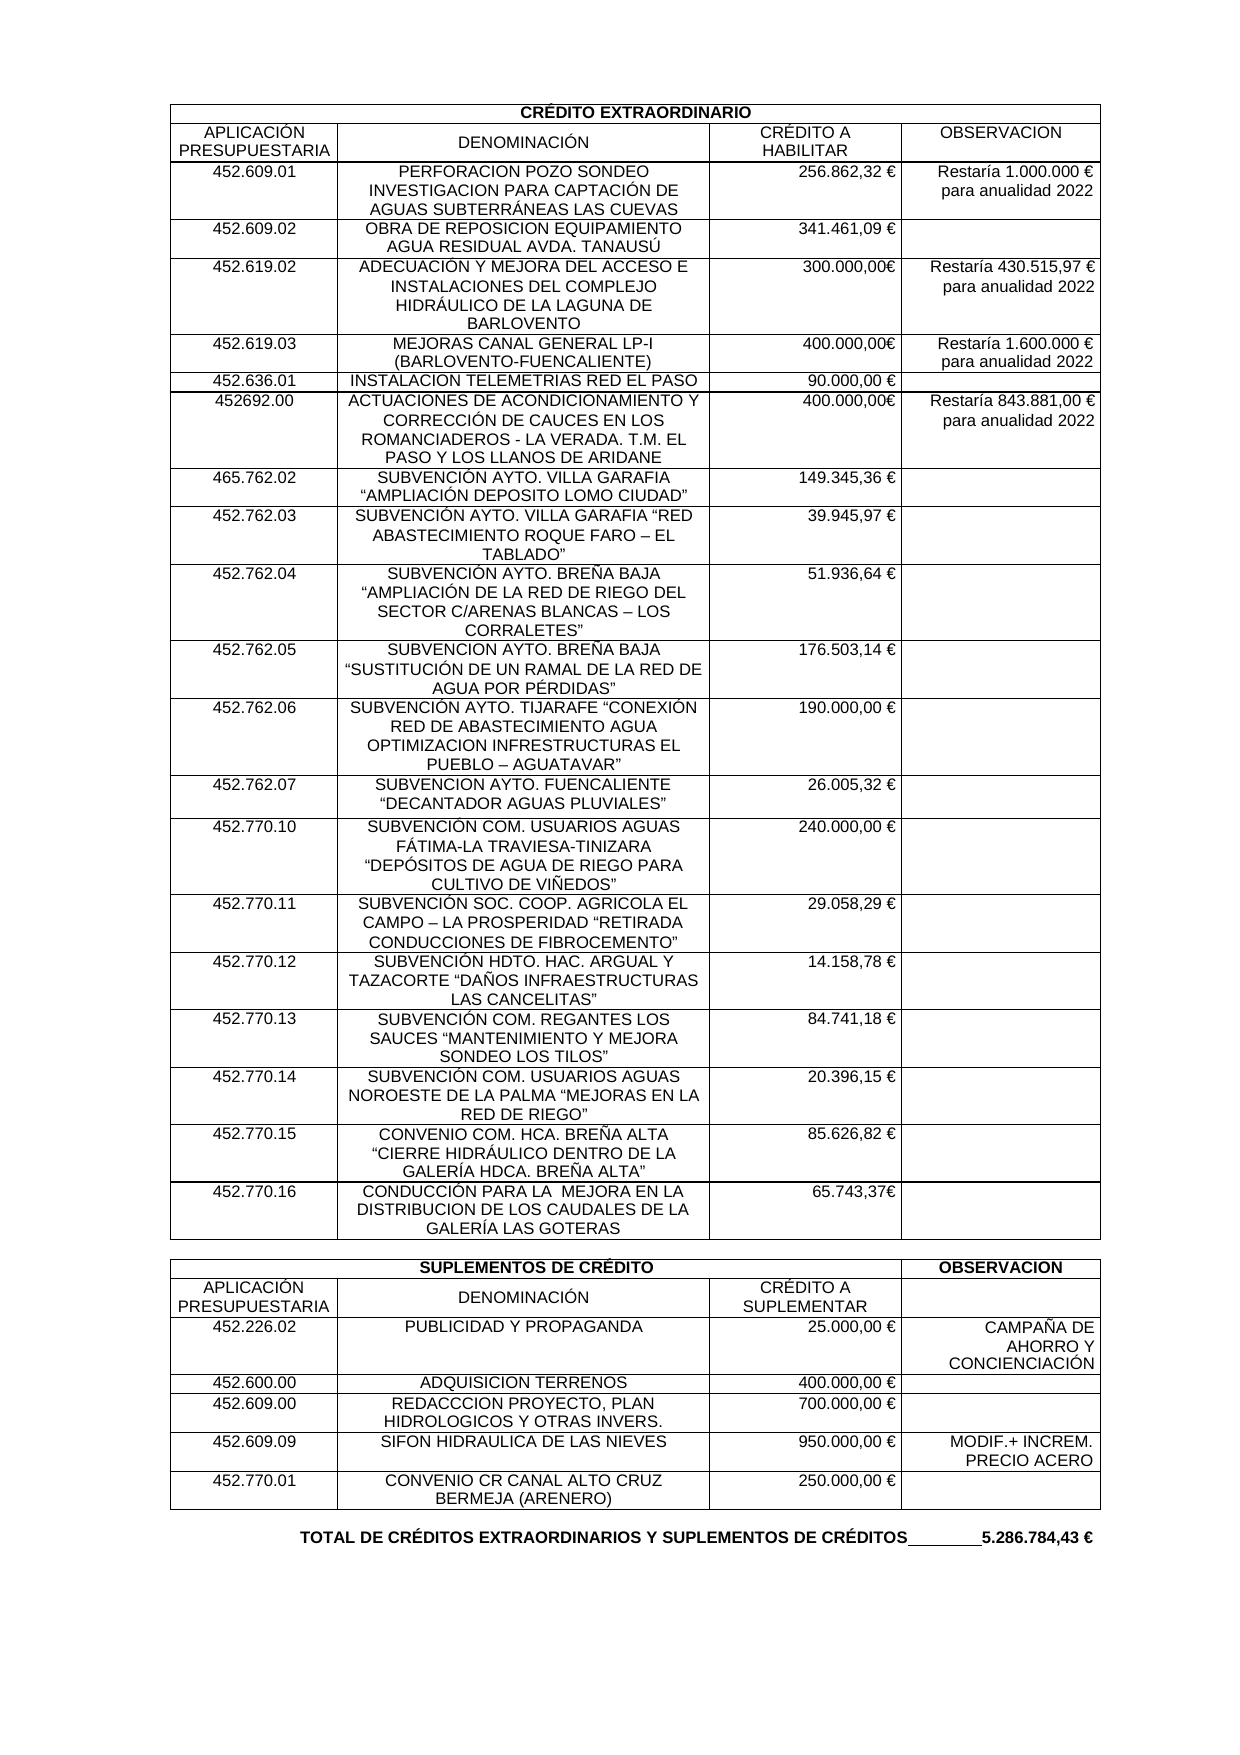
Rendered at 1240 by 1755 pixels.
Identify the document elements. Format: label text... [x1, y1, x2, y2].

table_cell 90.000,00 € [710, 373, 901, 391]
table_cell 400.000,00€ [710, 335, 901, 372]
table_cell CONDUCCIÓN PARA LA MEJORA EN LA DISTRIBUCION DE LOS CAUDALES DE LA GALERÍA LAS GOTERAS [338, 1183, 709, 1239]
table_cell [902, 819, 1100, 894]
table_cell 39.945,97 € [710, 507, 901, 564]
table_cell 452.770.13 [171, 1010, 337, 1067]
text TOTAL DE CRÉDITOS EXTRAORDINARIOS Y SUPLEMENTOS DE CRÉDITOS 5.286.784,43 € [300, 1528, 1112, 1547]
table_cell 452.770.12 [171, 953, 337, 1009]
table_cell PERFORACION POZO SONDEO INVESTIGACION PARA CAPTACIÓN DE AGUAS SUBTERRÁNEAS LAS CUEVAS [338, 163, 709, 219]
table_cell SUBVENCIÓN AYTO. VILLA GARAFIA “RED ABASTECIMIENTO ROQUE FARO – EL TABLADO” [338, 507, 709, 564]
table_cell Restaría 843.881,00 € para anualidad 2022 [902, 393, 1100, 468]
table_cell 452.770.10 [171, 819, 337, 894]
table_cell [902, 1375, 1100, 1393]
table_cell DENOMINACIÓN [338, 124, 709, 161]
table_cell REDACCCION PROYECTO, PLAN HIDROLOGICOS Y OTRAS INVERS. [338, 1394, 709, 1432]
table_cell SUBVENCIÓN HDTO. HAC. ARGUAL Y TAZACORTE “DAÑOS INFRAESTRUCTURAS LAS CANCELITAS” [338, 953, 709, 1009]
table_cell [902, 373, 1100, 391]
table_cell SUBVENCIÓN AYTO. VILLA GARAFIA “AMPLIACIÓN DEPOSITO LOMO CIUDAD” [338, 469, 709, 506]
table_cell Restaría 1.600.000 € para anualidad 2022 [902, 335, 1100, 372]
table_cell SIFON HIDRAULICA DE LAS NIEVES [338, 1433, 709, 1471]
table_cell Restaría 1.000.000 € para anualidad 2022 [902, 163, 1100, 219]
table_cell 452.770.01 [171, 1472, 337, 1509]
table_cell [902, 1279, 1100, 1317]
table_cell 341.461,09 € [710, 220, 901, 257]
table_cell [902, 953, 1100, 1009]
table_cell 452.600.00 [171, 1375, 337, 1393]
table_cell 452.762.07 [171, 776, 337, 817]
table_cell [902, 1010, 1100, 1067]
table_cell [902, 1068, 1100, 1124]
table_cell [902, 699, 1100, 774]
table_cell 256.862,32 € [710, 163, 901, 219]
table_cell MEJORAS CANAL GENERAL LP-I (BARLOVENTO-FUENCALIENTE) [338, 335, 709, 372]
table_cell INSTALACION TELEMETRIAS RED EL PASO [338, 373, 709, 391]
table_cell OBRA DE REPOSICION EQUIPAMIENTO AGUA RESIDUAL AVDA. TANAUSÚ [338, 220, 709, 257]
table_cell 452.762.05 [171, 641, 337, 698]
table_cell 84.741,18 € [710, 1010, 901, 1067]
table_cell 452.762.06 [171, 699, 337, 774]
table_cell 452.226.02 [171, 1318, 337, 1374]
table_cell APLICACIÓN PRESUPUESTARIA [171, 1279, 337, 1317]
table_cell 149.345,36 € [710, 469, 901, 506]
table_cell SUBVENCIÓN COM. USUARIOS AGUAS NOROESTE DE LA PALMA “MEJORAS EN LA RED DE RIEGO” [338, 1068, 709, 1124]
table_cell CRÉDITO A SUPLEMENTAR [710, 1279, 901, 1317]
table_cell 26.005,32 € [710, 776, 901, 817]
table_cell 250.000,00 € [710, 1472, 901, 1509]
table_cell 190.000,00 € [710, 699, 901, 774]
table_cell ACTUACIONES DE ACONDICIONAMIENTO Y CORRECCIÓN DE CAUCES EN LOS ROMANCIADEROS - LA VERADA. T.M. EL PASO Y LOS LLANOS DE ARIDANE [338, 393, 709, 468]
table_cell 452.619.02 [171, 259, 337, 334]
table_cell 400.000,00€ [710, 393, 901, 468]
table_cell Restaría 430.515,97 € para anualidad 2022 [902, 259, 1100, 334]
table_cell MODIF.+ INCREM. PRECIO ACERO [902, 1433, 1100, 1471]
table_cell [902, 1183, 1100, 1239]
table_cell 20.396,15 € [710, 1068, 901, 1124]
table_cell [902, 469, 1100, 506]
table_cell [902, 1472, 1100, 1509]
table_cell 25.000,00 € [710, 1318, 901, 1374]
table_cell [902, 641, 1100, 698]
table_cell 452692.00 [171, 393, 337, 468]
table_cell [902, 1394, 1100, 1432]
table_cell 452.762.03 [171, 507, 337, 564]
table_cell 400.000,00 € [710, 1375, 901, 1393]
table_cell 465.762.02 [171, 469, 337, 506]
table_cell SUBVENCIÓN SOC. COOP. AGRICOLA EL CAMPO – LA PROSPERIDAD “RETIRADA CONDUCCIONES DE FIBROCEMENTO” [338, 895, 709, 952]
table_cell 950.000,00 € [710, 1433, 901, 1471]
table_cell [902, 895, 1100, 952]
table_cell SUBVENCION AYTO. BREÑA BAJA “SUSTITUCIÓN DE UN RAMAL DE LA RED DE AGUA POR PÉRDIDAS” [338, 641, 709, 698]
table_cell 700.000,00 € [710, 1394, 901, 1432]
table_cell CONVENIO COM. HCA. BREÑA ALTA “CIERRE HIDRÁULICO DENTRO DE LA GALERÍA HDCA. BREÑA ALTA” [338, 1125, 709, 1181]
table_cell PUBLICIDAD Y PROPAGANDA [338, 1318, 709, 1374]
table_cell DENOMINACIÓN [338, 1279, 709, 1317]
table_cell SUBVENCIÓN AYTO. TIJARAFE “CONEXIÓN RED DE ABASTECIMIENTO AGUA OPTIMIZACION INFRESTRUCTURAS EL PUEBLO – AGUATAVAR” [338, 699, 709, 774]
table_cell [902, 565, 1100, 640]
table_cell 452.770.16 [171, 1183, 337, 1239]
table_cell 452.762.04 [171, 565, 337, 640]
table_cell [902, 776, 1100, 817]
table_cell 176.503,14 € [710, 641, 901, 698]
table_cell [902, 220, 1100, 257]
table_cell CONVENIO CR CANAL ALTO CRUZ BERMEJA (ARENERO) [338, 1472, 709, 1509]
table_cell SUBVENCIÓN COM. USUARIOS AGUAS FÁTIMA-LA TRAVIESA-TINIZARA “DEPÓSITOS DE AGUA DE RIEGO PARA CULTIVO DE VIÑEDOS” [338, 819, 709, 894]
table_header OBSERVACION [902, 1260, 1100, 1278]
table_cell SUBVENCIÓN COM. REGANTES LOS SAUCES “MANTENIMIENTO Y MEJORA SONDEO LOS TILOS” [338, 1010, 709, 1067]
table_cell 452.609.02 [171, 220, 337, 257]
table_cell 452.619.03 [171, 335, 337, 372]
table_cell OBSERVACION [902, 124, 1100, 161]
table_cell ADQUISICION TERRENOS [338, 1375, 709, 1393]
table_cell 452.636.01 [171, 373, 337, 391]
table_header SUPLEMENTOS DE CRÉDITO [171, 1260, 901, 1278]
table_cell [902, 1125, 1100, 1181]
table_cell 51.936,64 € [710, 565, 901, 640]
table_cell 65.743,37€ [710, 1183, 901, 1239]
table_header CRÉDITO EXTRAORDINARIO [171, 105, 1100, 123]
table_cell SUBVENCIÓN AYTO. BREÑA BAJA “AMPLIACIÓN DE LA RED DE RIEGO DEL SECTOR C/ARENAS BLANCAS – LOS CORRALETES” [338, 565, 709, 640]
table_cell 29.058,29 € [710, 895, 901, 952]
table_cell APLICACIÓN PRESUPUESTARIA [171, 124, 337, 161]
table_cell 452.609.09 [171, 1433, 337, 1471]
table_cell 300.000,00€ [710, 259, 901, 334]
table_cell [902, 507, 1100, 564]
table_cell 14.158,78 € [710, 953, 901, 1009]
table_cell 452.770.15 [171, 1125, 337, 1181]
table_cell CAMPAÑA DE AHORRO Y CONCIENCIACIÓN [902, 1318, 1100, 1374]
table_cell 240.000,00 € [710, 819, 901, 894]
table_cell 452.609.01 [171, 163, 337, 219]
table_cell 85.626,82 € [710, 1125, 901, 1181]
table_cell CRÉDITO A HABILITAR [710, 124, 901, 161]
table_cell 452.770.11 [171, 895, 337, 952]
table_cell 452.609.00 [171, 1394, 337, 1432]
table_cell SUBVENCION AYTO. FUENCALIENTE “DECANTADOR AGUAS PLUVIALES” [338, 776, 709, 817]
table_cell 452.770.14 [171, 1068, 337, 1124]
table_cell ADECUACIÓN Y MEJORA DEL ACCESO E INSTALACIONES DEL COMPLEJO HIDRÁULICO DE LA LAGUNA DE BARLOVENTO [338, 259, 709, 334]
